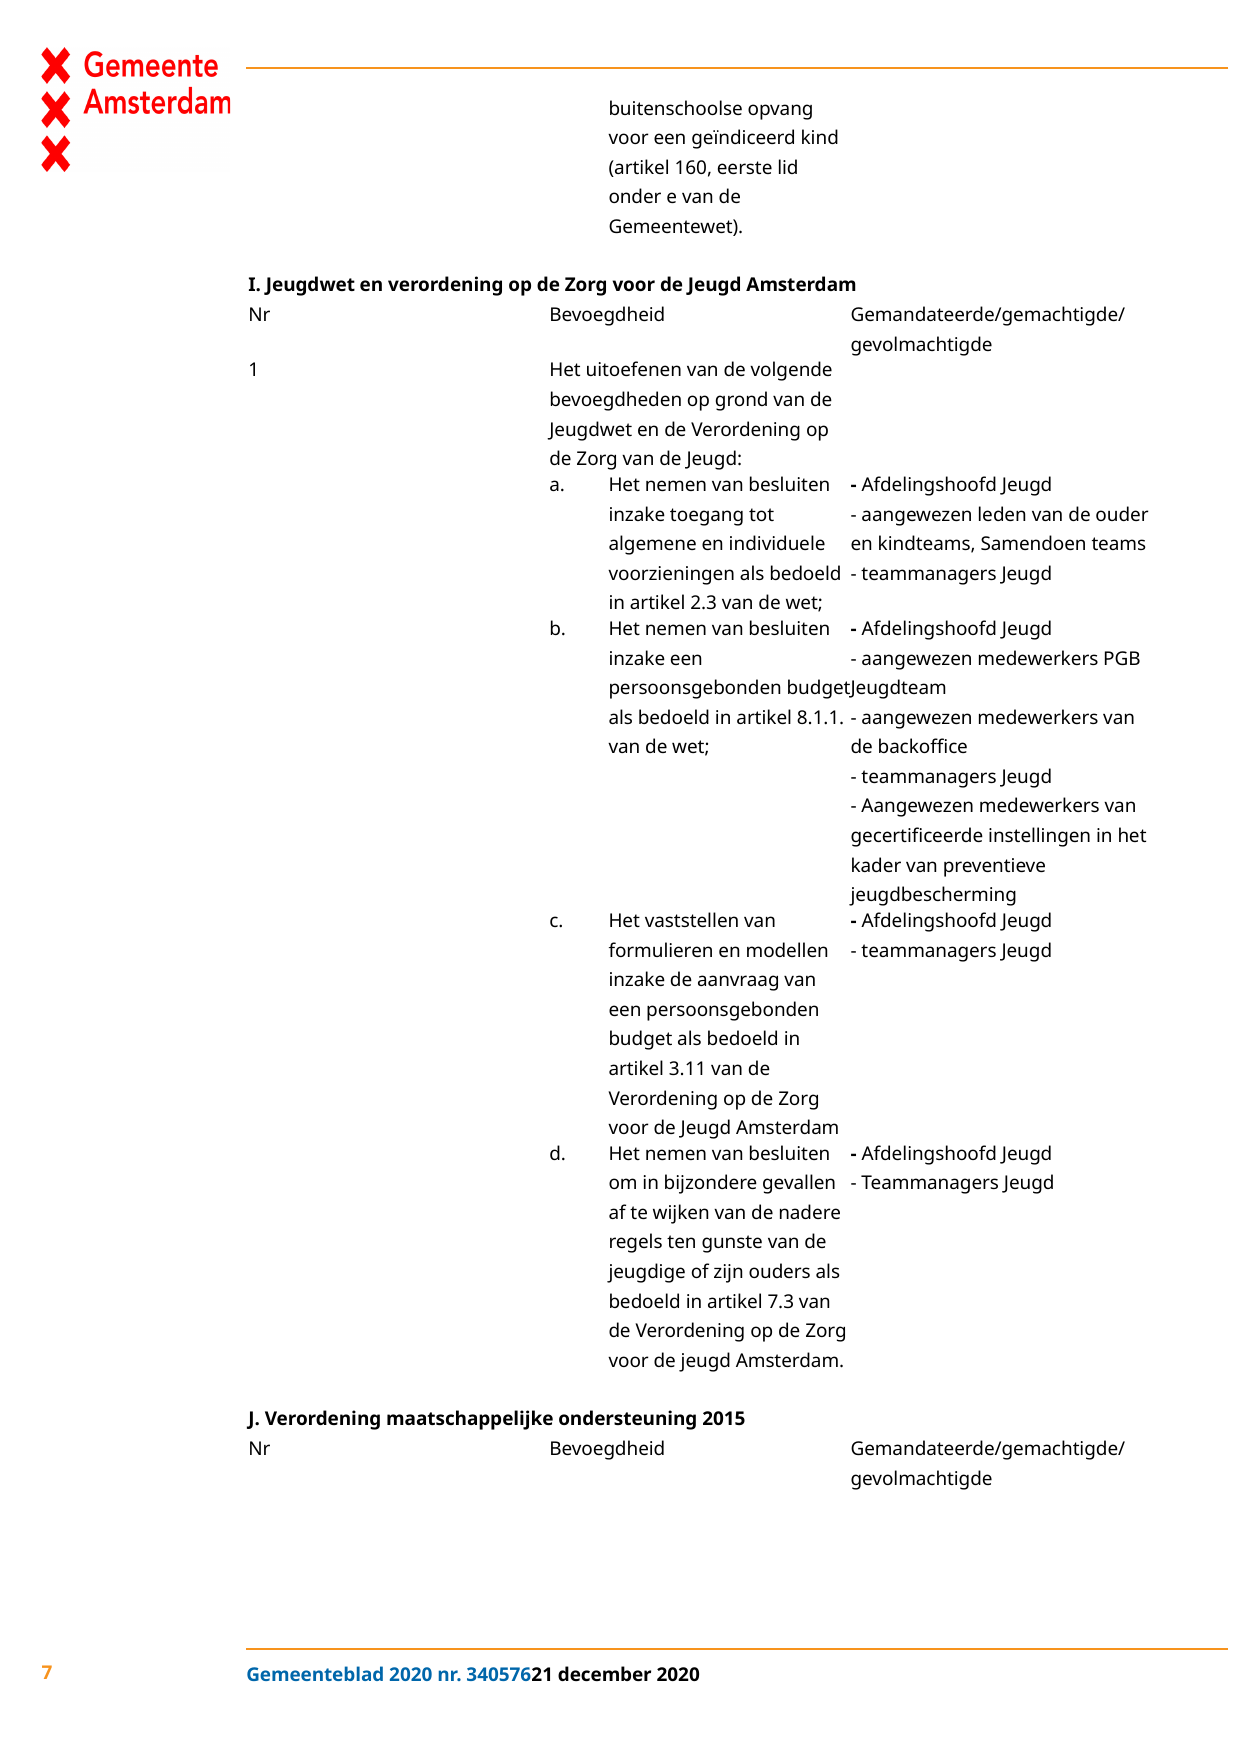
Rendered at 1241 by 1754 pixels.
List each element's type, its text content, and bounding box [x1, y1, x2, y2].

table_cell Het nemen van besluiten inzake een persoonsgebonden budget als bedoeld in artikel 8.1.1. van de wet; [549, 615, 850, 907]
text I. Jeugdwet en verordening op de Zorg voor de Jeugd Amsterdam [248, 272, 1152, 297]
table_cell [850, 95, 1152, 239]
table_cell Het vaststellen van formulieren en modellen inzake de aanvraag van een persoonsgebonden budget als bedoeld in artikel 3.11 van de Verordening op de Zorg voor de Jeugd Amsterdam [549, 907, 850, 1140]
table_cell 1 [248, 357, 549, 907]
table_cell [248, 1140, 549, 1373]
table_header Nr [248, 1435, 549, 1491]
table_cell - Afdelingshoofd Jeugd - aangewezen leden van de ouder en kindteams, Samendoen teams - teammanagers Jeugd [850, 471, 1152, 615]
table_cell Het nemen van besluiten inzake toegang tot algemene en individuele voorzieningen als bedoeld in artikel 2.3 van de wet; [549, 471, 850, 615]
table_cell Het nemen van besluiten om in bijzondere gevallen af te wijken van de nadere regels ten gunste van de jeugdige of zijn ouders als bedoeld in artikel 7.3 van de Verordening op de Zorg voor de jeugd Amsterdam. [549, 1140, 850, 1373]
table_header Nr [248, 301, 549, 357]
picture [41, 47, 231, 172]
table_cell - Afdelingshoofd Jeugd - teammanagers Jeugd [850, 907, 1152, 1140]
table_header Bevoegdheid [549, 301, 850, 357]
table_header Gemandateerde/gemachtigde/ gevolmachtigde [850, 301, 1152, 357]
table_cell buitenschoolse opvang voor een geïndiceerd kind (artikel 160, eerste lid onder e van de Gemeentewet). [549, 95, 850, 239]
table_header Gemandateerde/gemachtigde/ gevolmachtigde [850, 1435, 1152, 1491]
table_cell [850, 357, 1152, 471]
table_header Bevoegdheid [549, 1435, 850, 1491]
table_cell [248, 907, 549, 1140]
table_cell [248, 95, 549, 239]
text J. Verordening maatschappelijke ondersteuning 2015 [248, 1406, 1152, 1431]
table_cell - Afdelingshoofd Jeugd - aangewezen medewerkers PGB Jeugdteam - aangewezen medewerkers van de backoffice - teammanagers Jeugd - Aangewezen medewerkers van gecertificeerde instellingen in het kader van preventieve jeugdbescherming [850, 615, 1152, 907]
table_cell - Afdelingshoofd Jeugd - Teammanagers Jeugd [850, 1140, 1152, 1373]
table_cell Het uitoefenen van de volgende bevoegdheden op grond van de Jeugdwet en de Verordening op de Zorg van de Jeugd: [549, 357, 850, 471]
